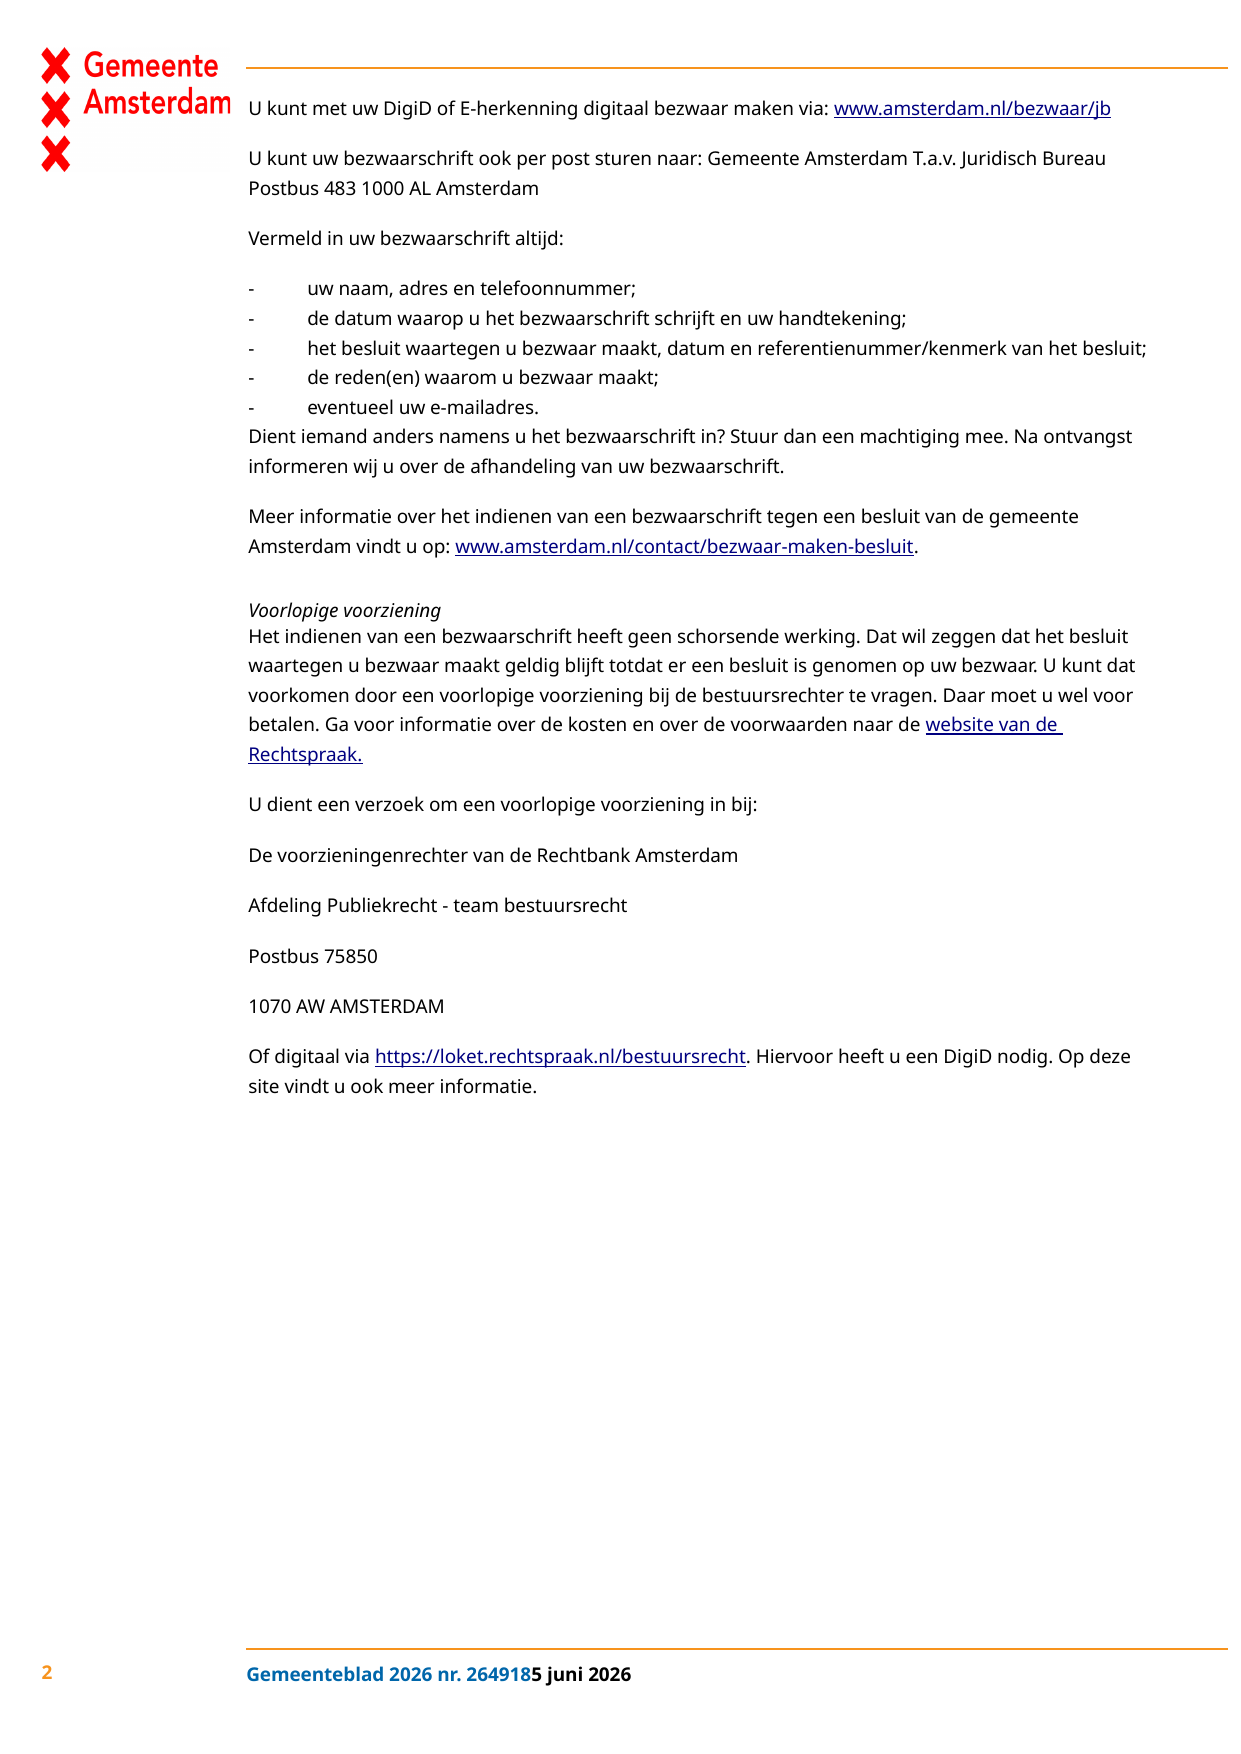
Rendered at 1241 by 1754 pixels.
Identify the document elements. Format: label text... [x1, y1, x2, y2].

list eventueel uw e-mailadres. [248, 394, 1152, 420]
text Postbus 75850 [248, 943, 1152, 968]
text U dient een verzoek om een voorlopige voorziening in bij: [248, 792, 1152, 817]
text Dient iemand anders namens u het bezwaarschrift in? Stuur dan een machtiging mee. Na ontvangst informeren wij u over de afhandeling van uw bezwaarschrift. [248, 423, 1152, 479]
text Afdeling Publiekrecht - team bestuursrecht [248, 892, 1152, 918]
list de reden(en) waarom u bezwaar maakt; [248, 364, 1152, 390]
text U kunt met uw DigiD of E-herkenning digitaal bezwaar maken via: www.amsterdam.nl/bezwaar/jb [248, 95, 1152, 121]
text De voorzieningenrechter van de Rechtbank Amsterdam [248, 842, 1152, 868]
list de datum waarop u het bezwaarschrift schrijft en uw handtekening; [248, 305, 1152, 331]
list het besluit waartegen u bezwaar maakt, datum en referentienummer/kenmerk van het besluit; [248, 335, 1152, 361]
text Het indienen van een bezwaarschrift heeft geen schorsende werking. Dat wil zeggen dat het besluit waartegen u bezwaar maakt geldig blijft totdat er een besluit is genomen op uw bezwaar. U kunt dat voorkomen door een voorlopige voorziening bij de bestuursrechter te vragen. Daar moet u wel voor betalen. Ga voor informatie over de kosten en over de voorwaarden naar de website van de Rechtspraak. [248, 623, 1152, 767]
text Voorlopige voorziening [248, 597, 1152, 623]
text 1070 AW AMSTERDAM [248, 993, 1152, 1019]
list uw naam, adres en telefoonnummer; [248, 276, 1152, 301]
picture [41, 47, 231, 172]
text U kunt uw bezwaarschrift ook per post sturen naar: Gemeente Amsterdam T.a.v. Juridisch Bureau Postbus 483 1000 AL Amsterdam [248, 145, 1152, 201]
text Of digitaal via https://loket.rechtspraak.nl/bestuursrecht. Hiervoor heeft u een DigiD nodig. Op deze site vindt u ook meer informatie. [248, 1044, 1152, 1099]
text Meer informatie over het indienen van een bezwaarschrift tegen een besluit van de gemeente Amsterdam vindt u op: www.amsterdam.nl/contact/bezwaar-maken-besluit. [248, 503, 1152, 559]
text Vermeld in uw bezwaarschrift altijd: [248, 225, 1152, 251]
